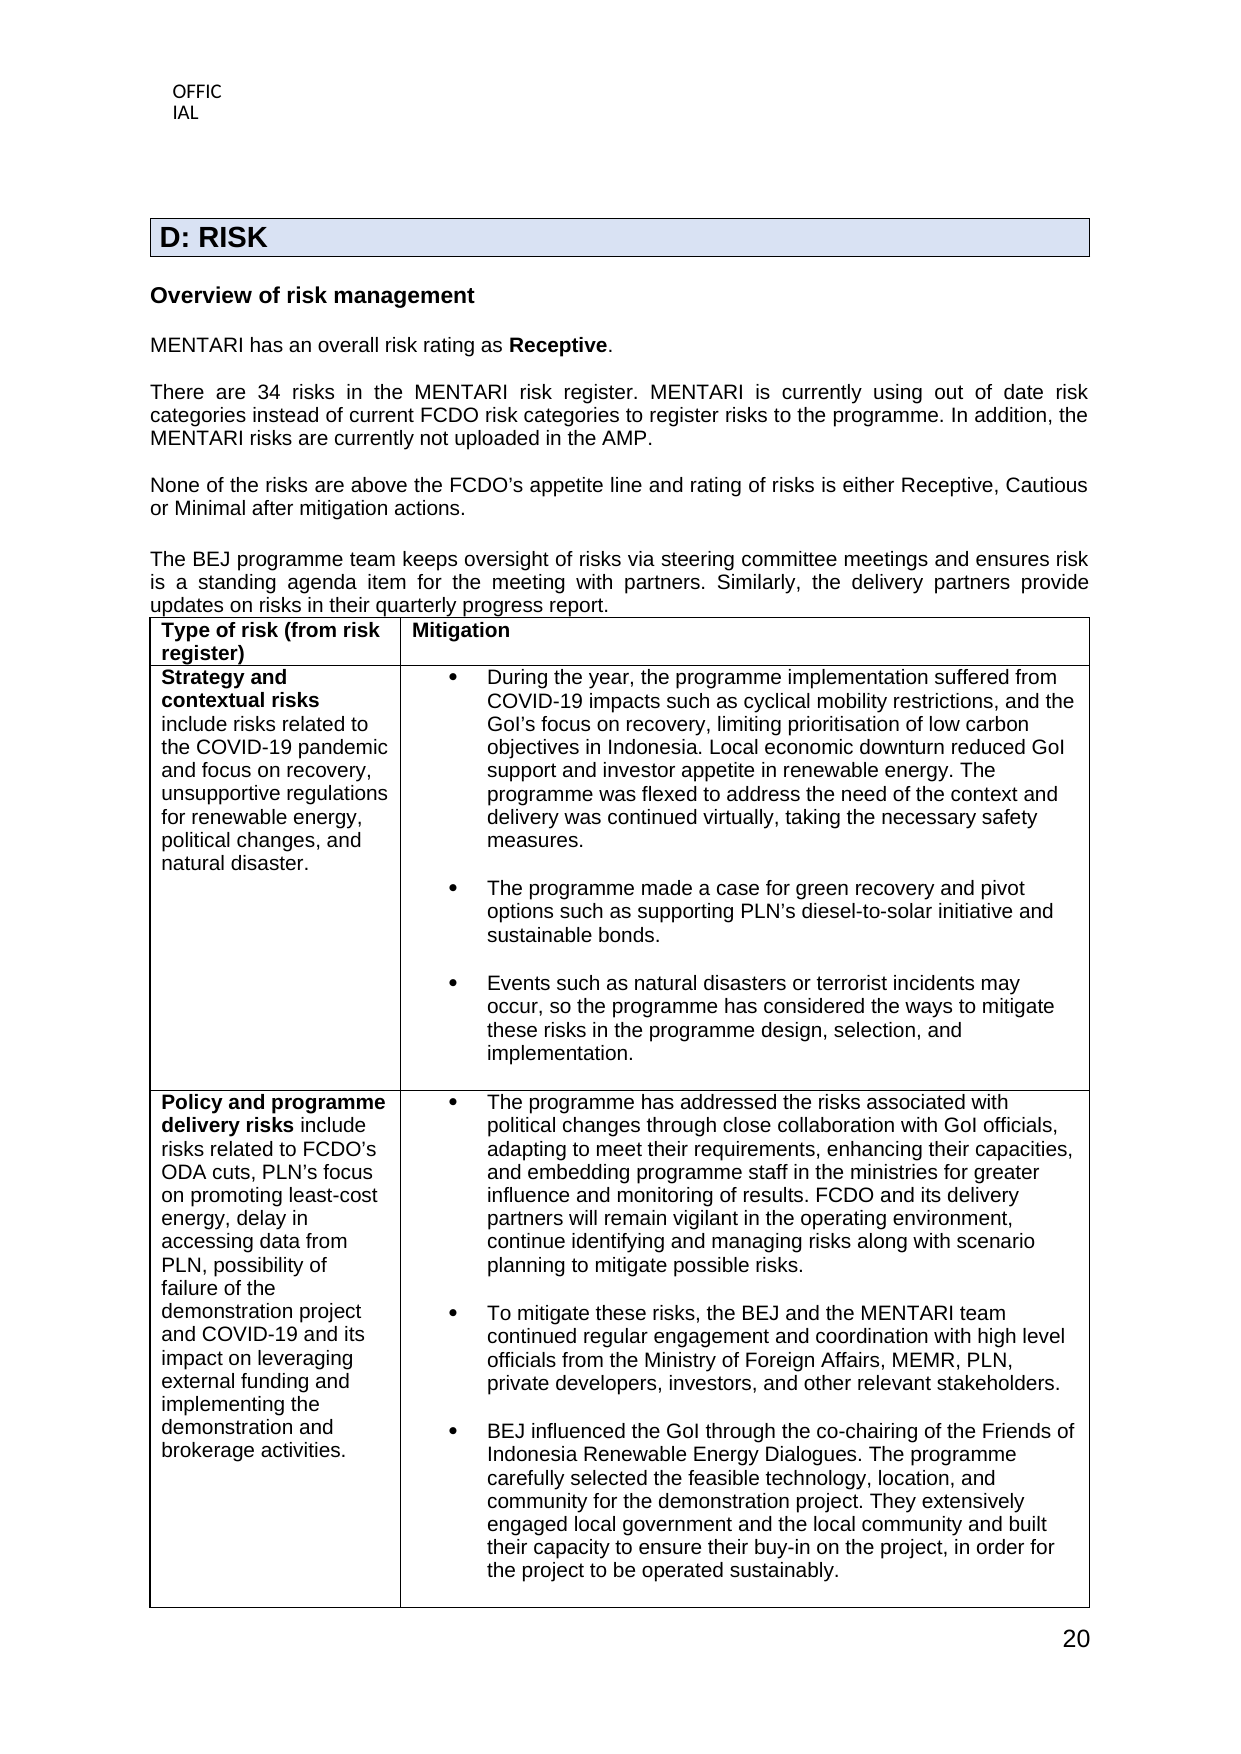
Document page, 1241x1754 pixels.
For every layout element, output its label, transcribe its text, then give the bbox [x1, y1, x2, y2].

table_cell Strategy and contextual risks include risks related to the COVID-19 pandemic and focus on recovery, unsupportive regulations for renewable energy, political changes, and natural disaster. [151, 666, 400, 1089]
table_cell Policy and programme delivery risks include risks related to FCDO’s ODA cuts, PLN’s focus on promoting least-cost energy, delay in accessing data from PLN, possibility of failure of the demonstration project and COVID-19 and its impact on leveraging external funding and implementing the demonstration and brokerage activities. [151, 1091, 400, 1607]
text MENTARI has an overall risk rating as Receptive. [150, 334, 1090, 357]
text The BEJ programme team keeps oversight of risks via steering committee meetings and ensures risk is a standing agenda item for the meeting with partners. Similarly, the delivery partners provide updates on risks in their quarterly progress report. [150, 548, 1090, 617]
table_header Type of risk (from risk register) [151, 618, 400, 665]
table_cell The programme has addressed the risks associated with political changes through close collaboration with GoI officials, adapting to meet their requirements, enhancing their capacities, and embedding programme staff in the ministries for greater influence and monitoring of results. FCDO and its delivery partners will remain vigilant in the operating environment, continue identifying and managing risks along with scenario planning to mitigate possible risks. To mitigate these risks, the BEJ and the MENTARI team continued regular engagement and coordination with high level officials from the Ministry of Foreign Affairs, MEMR, PLN, private developers, investors, and other relevant stakeholders. BEJ influenced the GoI through the co-chairing of the Friends of Indonesia Renewable Energy Dialogues. The programme carefully selected the feasible technology, location, and community for the demonstration project. They extensively engaged local government and the local community and built their capacity to ensure their buy-in on the project, in order for the project to be operated sustainably. [401, 1091, 1089, 1607]
text There are 34 risks in the MENTARI risk register. MENTARI is currently using out of date risk categories instead of current FCDO risk categories to register risks to the programme. In addition, the MENTARI risks are currently not uploaded in the AMP. [150, 380, 1090, 450]
text None of the risks are above the FCDO’s appetite line and rating of risks is either Receptive, Cautious or Minimal after mitigation actions. [150, 473, 1090, 520]
text Overview of risk management [150, 283, 1090, 308]
table_header Mitigation [401, 618, 1089, 665]
table_cell During the year, the programme implementation suffered from COVID-19 impacts such as cyclical mobility restrictions, and the GoI’s focus on recovery, limiting prioritisation of low carbon objectives in Indonesia. Local economic downturn reduced GoI support and investor appetite in renewable energy. The programme was flexed to address the need of the context and delivery was continued virtually, taking the necessary safety measures. The programme made a case for green recovery and pivot options such as supporting PLN’s diesel-to-solar initiative and sustainable bonds. Events such as natural disasters or terrorist incidents may occur, so the programme has considered the ways to mitigate these risks in the programme design, selection, and implementation. [401, 666, 1089, 1089]
text D: RISK [151, 219, 1089, 256]
